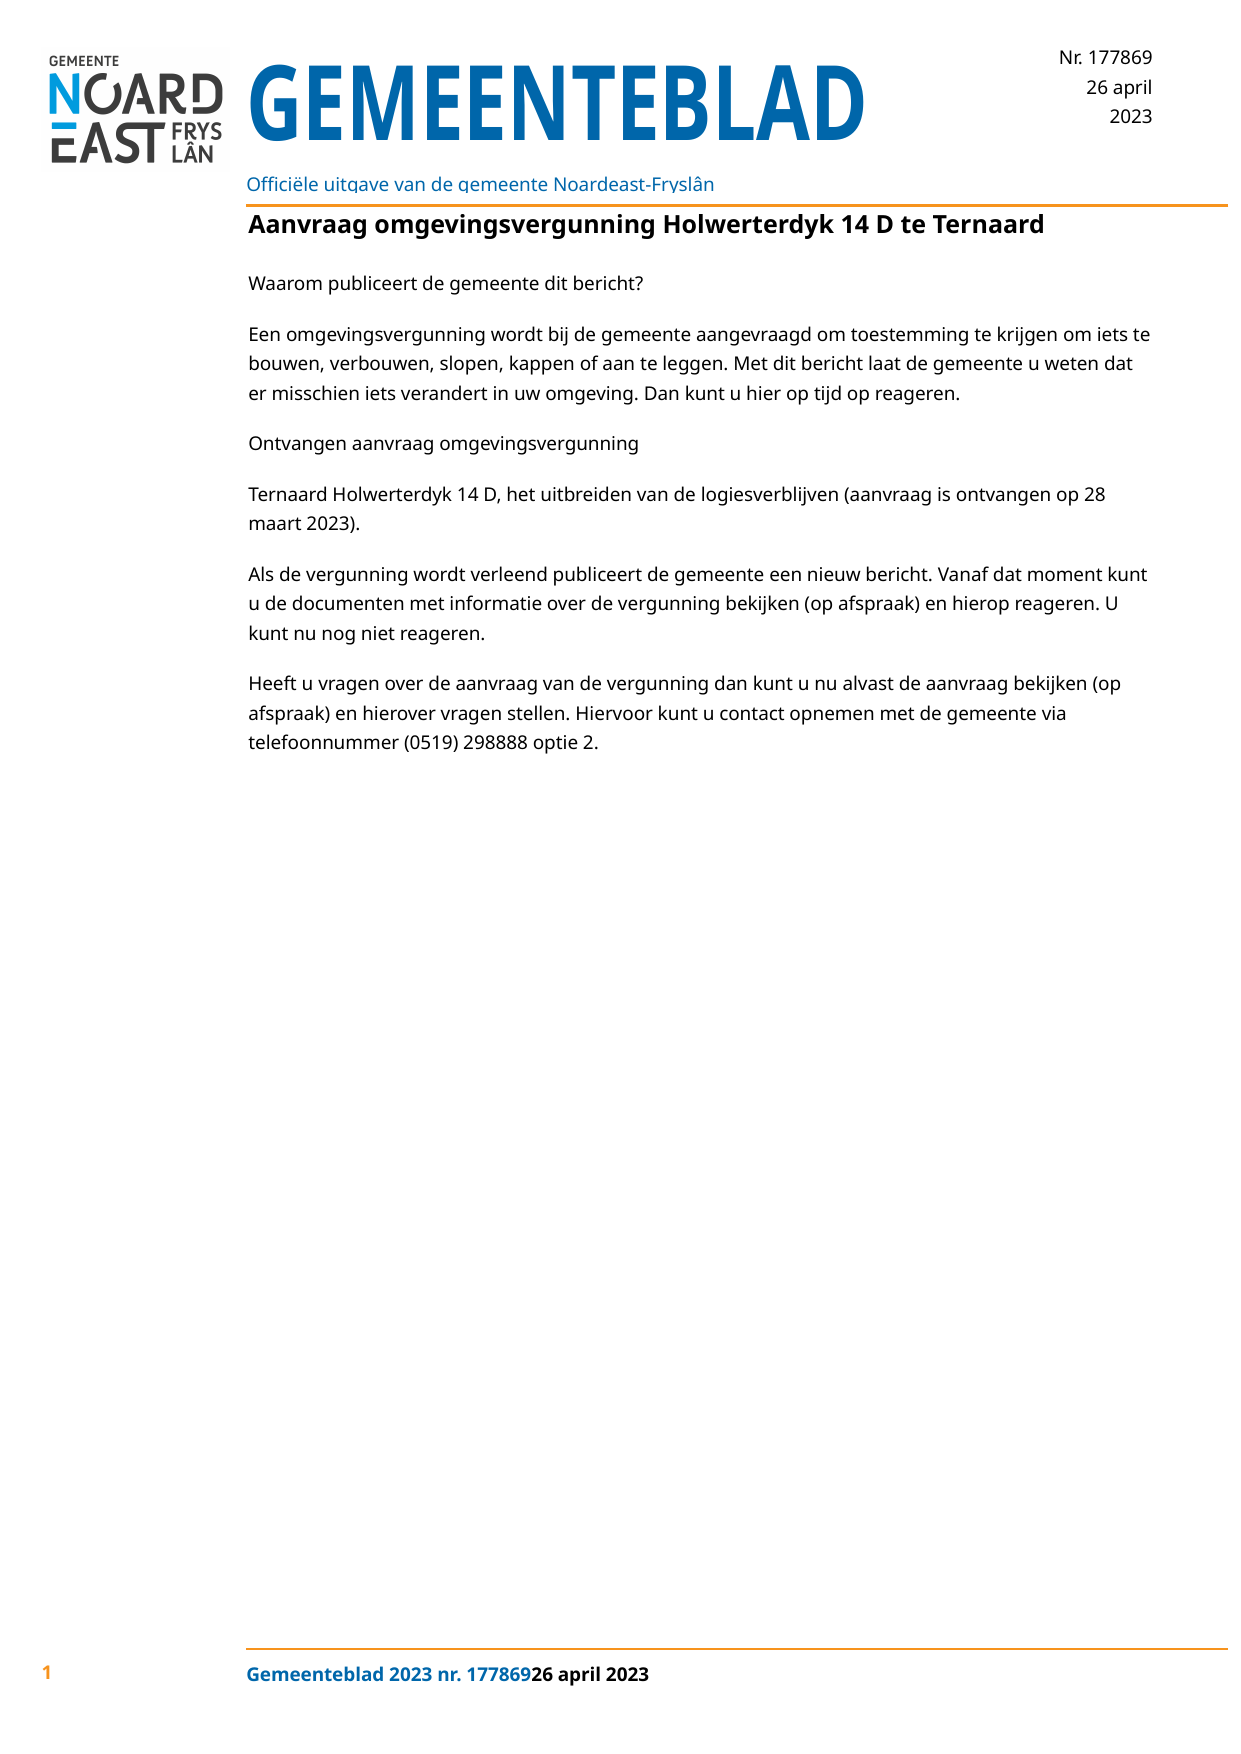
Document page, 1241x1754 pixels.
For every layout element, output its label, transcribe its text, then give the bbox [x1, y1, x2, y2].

text Aanvraag omgevingsvergunning Holwerterdyk 14 D te Ternaard [248, 207, 1152, 241]
text Als de vergunning wordt verleend publiceert de gemeente een nieuw bericht. Vanaf dat moment kunt u de documenten met informatie over de vergunning bekijken (op afspraak) en hierop reageren. U kunt nu nog niet reageren. [248, 561, 1152, 646]
text Een omgevingsvergunning wordt bij de gemeente aangevraagd om toestemming te krijgen om iets te bouwen, verbouwen, slopen, kappen of aan te leggen. Met dit bericht laat de gemeente u weten dat er misschien iets verandert in uw omgeving. Dan kunt u hier op tijd op reageren. [248, 321, 1152, 406]
picture [41, 47, 231, 172]
text Ternaard Holwerterdyk 14 D, het uitbreiden van de logiesverblijven (aanvraag is ontvangen op 28 maart 2023). [248, 481, 1152, 536]
text Ontvangen aanvraag omgevingsvergunning [248, 430, 1152, 456]
text Waarom publiceert de gemeente dit bericht? [248, 270, 1152, 296]
text Heeft u vragen over de aanvraag van de vergunning dan kunt u nu alvast de aanvraag bekijken (op afspraak) en hierover vragen stellen. Hiervoor kunt u contact opnemen met de gemeente via telefoonnummer (0519) 298888 optie 2. [248, 670, 1152, 755]
